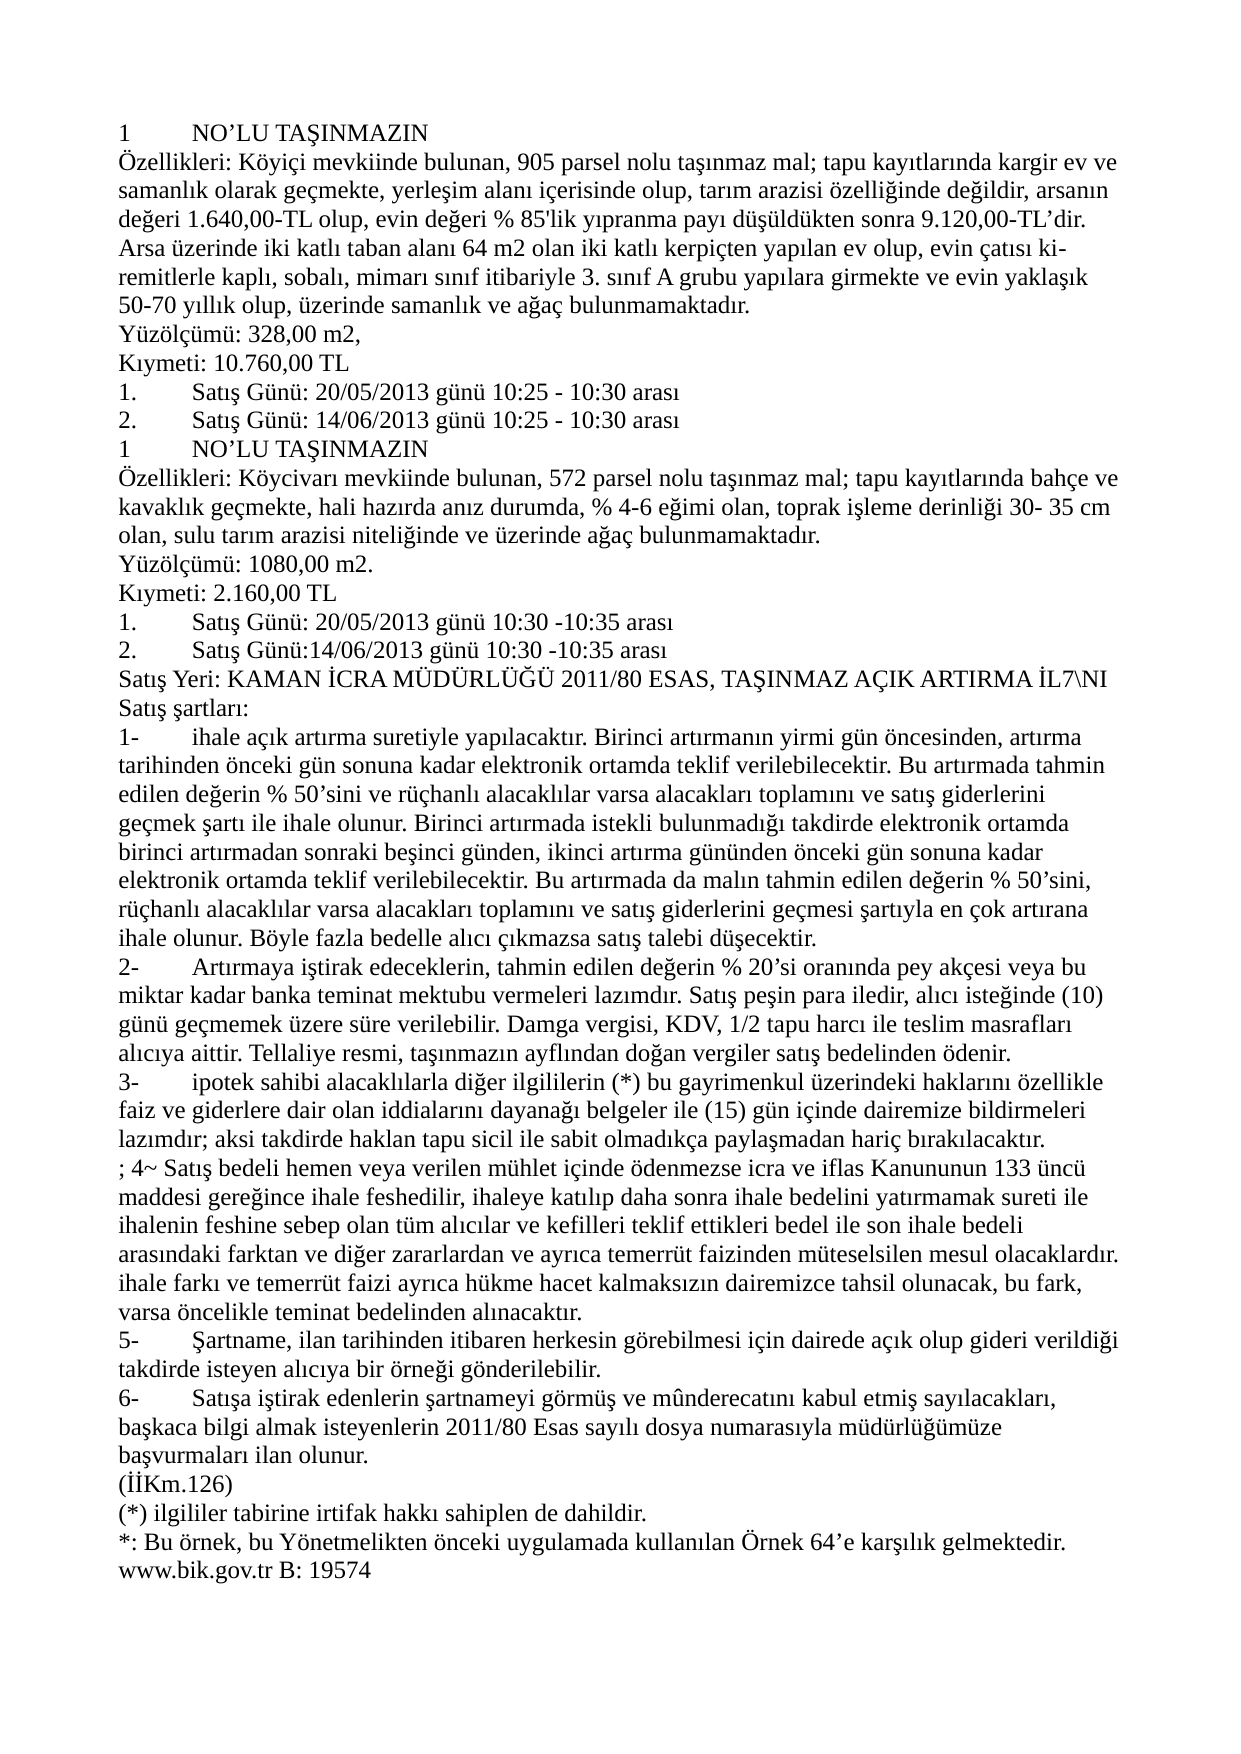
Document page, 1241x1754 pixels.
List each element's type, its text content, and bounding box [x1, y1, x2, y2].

text Özellikleri: Köyiçi mevkiinde bulunan, 905 parsel nolu taşınmaz mal; tapu kayıtlarında kargir ev ve samanlık olarak geçmekte, yer­leşim alanı içerisinde olup, tarım arazisi özelliğinde değildir, arsa­nın değeri 1.640,00-TL olup, evin değeri % 85'lik yıpranma payı düşüldükten sonra 9.120,00-TL’dir. Arsa üzerinde iki katlı taban alanı 64 m2 olan iki katlı kerpiçten yapılan ev olup, evin çatısı ki­remitlerle kaplı, sobalı, mimarı sınıf itibariyle 3. sınıf A grubu yapı­lara girmekte ve evin yaklaşık 50-70 yıllık olup, üzerinde samanlık ve ağaç bulunmamaktadır. [118, 147, 1122, 319]
text 1. Satış Günü: 20/05/2013 günü 10:25 - 10:30 arası [118, 377, 1122, 406]
text 1 NO’LU TAŞINMAZIN [118, 434, 1122, 463]
text 2. Satış Günü:14/06/2013 günü 10:30 -10:35 arası [118, 636, 1122, 664]
text (*) ilgililer tabirine irtifak hakkı sahiplen de dahildir. [118, 1498, 1122, 1527]
text Satış Yeri: KAMAN İCRA MÜDÜRLÜĞÜ 2011/80 ESAS, TAŞIN­MAZ AÇIK ARTIRMA İL7\NI [118, 664, 1122, 693]
text *: Bu örnek, bu Yönetmelikten önceki uygulamada kullanılan Ör­nek 64’e karşılık gelmektedir. www.bik.gov.tr B: 19574 [118, 1527, 1122, 1584]
text 6- Satışa iştirak edenlerin şartnameyi görmüş ve mûnderecatını kabul etmiş sayılacakları, başkaca bilgi almak isteyenlerin 2011/80 Esas sayılı dosya numarasıyla müdürlüğümüze başvurmaları ilan olunur. [118, 1383, 1122, 1469]
text ; 4~ Satış bedeli hemen veya verilen mühlet içinde ödenmezse icra ve iflas Kanununun 133 üncü maddesi gereğince ihale fes­hedilir, ihaleye katılıp daha sonra ihale bedelini yatırmamak su­reti ile ihalenin feshine sebep olan tüm alıcılar ve kefilleri teklif et­tikleri bedel ile son ihale bedeli arasındaki farktan ve diğer zarar­lardan ve ayrıca temerrüt faizinden müteselsilen mesul olacaklar­dır. ihale farkı ve temerrüt faizi ayrıca hükme hacet kalmaksızın da­iremizce tahsil olunacak, bu fark, varsa öncelikle teminat bedelin­den alınacaktır. [118, 1153, 1122, 1326]
text 1. Satış Günü: 20/05/2013 günü 10:30 -10:35 arası [118, 607, 1122, 636]
text Satış şartları: [118, 693, 1122, 722]
text 3- ipotek sahibi alacaklılarla diğer ilgililerin (*) bu gayrimenkul üzerindeki haklarını özellikle faiz ve giderlere dair olan iddialarını dayanağı belgeler ile (15) gün içinde dairemize bildirmeleri lazım­dır; aksi takdirde haklan tapu sicil ile sabit olmadıkça paylaşma­dan hariç bırakılacaktır. [118, 1067, 1122, 1153]
text 2. Satış Günü: 14/06/2013 günü 10:25 - 10:30 arası [118, 406, 1122, 434]
text 1 NO’LU TAŞINMAZIN [118, 118, 1122, 147]
text Yüzölçümü: 1080,00 m2. [118, 549, 1122, 578]
text Kıymeti: 10.760,00 TL [118, 348, 1122, 377]
text Özellikleri: Köycivarı mevkiinde bulunan, 572 parsel nolu taşın­maz mal; tapu kayıtlarında bahçe ve kavaklık geçmekte, hali ha­zırda anız durumda, % 4-6 eğimi olan, toprak işleme derinliği 30- 35 cm olan, sulu tarım arazisi niteliğinde ve üzerinde ağaç bulun­mamaktadır. [118, 463, 1122, 549]
text 2- Artırmaya iştirak edeceklerin, tahmin edilen değerin % 20’si oranında pey akçesi veya bu miktar kadar banka teminat mektubu vermeleri lazımdır. Satış peşin para iledir, alıcı isteğinde (10) gü­nü geçmemek üzere süre verilebilir. Damga vergisi, KDV, 1/2 tapu harcı ile teslim masrafları alıcıya aittir. Tellaliye resmi, taşınmazın ayflından doğan vergiler satış bedelinden ödenir. [118, 952, 1122, 1067]
text (İİKm.126) [118, 1469, 1122, 1498]
text Yüzölçümü: 328,00 m2, [118, 319, 1122, 348]
text 5- Şartname, ilan tarihinden itibaren herkesin görebilmesi için dairede açık olup gideri verildiği takdirde isteyen alıcıya bir örne­ği gönderilebilir. [118, 1326, 1122, 1383]
text Kıymeti: 2.160,00 TL [118, 578, 1122, 607]
text 1- ihale açık artırma suretiyle yapılacaktır. Birinci artırmanın yir­mi gün öncesinden, artırma tarihinden önceki gün sonuna kadar elektronik ortamda teklif verilebilecektir. Bu artırmada tahmin edi­len değerin % 50’sini ve rüçhanlı alacaklılar varsa alacakları top­lamını ve satış giderlerini geçmek şartı ile ihale olunur. Birinci ar­tırmada istekli bulunmadığı takdirde elektronik ortamda birinci ar­tırmadan sonraki beşinci günden, ikinci artırma gününden önceki gün sonuna kadar elektronik ortamda teklif verilebilecektir. Bu ar­tırmada da malın tahmin edilen değerin % 50’sini, rüçhanlı alacak­lılar varsa alacakları toplamını ve satış giderlerini geçmesi şartıyla en çok artırana ihale olunur. Böyle fazla bedelle alıcı çıkmazsa sa­tış talebi düşecektir. [118, 722, 1122, 952]
